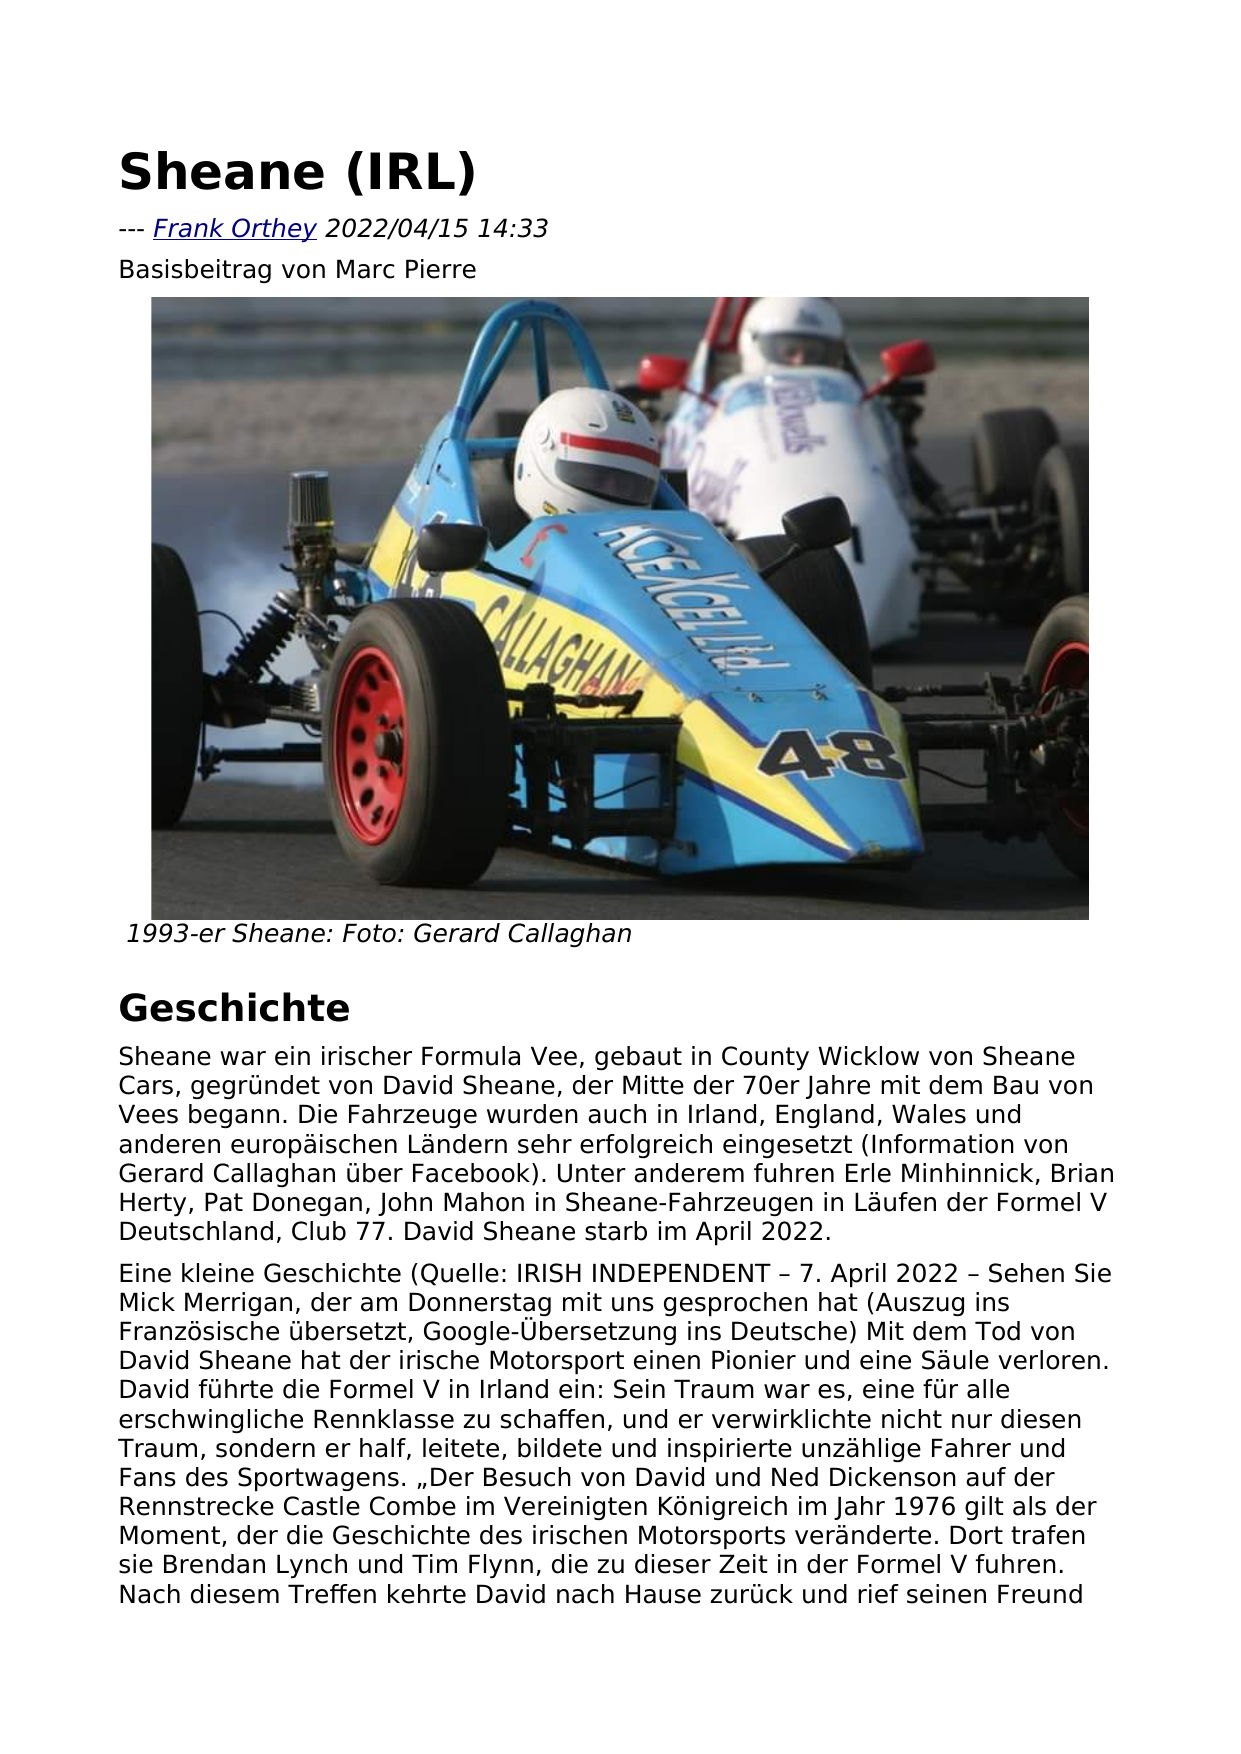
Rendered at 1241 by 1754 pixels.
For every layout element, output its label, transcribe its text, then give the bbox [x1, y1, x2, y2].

text 1993-er Sheane: Foto: Gerard Callaghan [118, 297, 1122, 949]
text --- Frank Orthey 2022/04/15 14:33 [118, 214, 1122, 243]
text Basisbeitrag von Marc Pierre [118, 256, 1122, 285]
subtitle Sheane (IRL) [118, 143, 1122, 201]
text Eine kleine Geschichte (Quelle: IRISH INDEPENDENT – 7. April 2022 – Sehen Sie Mick Merrigan, der am Donnerstag mit uns gesprochen hat (Auszug ins Französische übersetzt, Google-Übersetzung ins Deutsche) Mit dem Tod von David Sheane hat der irische Motorsport einen Pionier und eine Säule verloren. David führte die Formel V in Irland ein: Sein Traum war es, eine für alle erschwingliche Rennklasse zu schaffen, und er verwirklichte nicht nur diesen Traum, sondern er half, leitete, bildete und inspirierte unzählige Fahrer und Fans des Sportwagens. „Der Besuch von David und Ned Dickenson auf der Rennstrecke Castle Combe im Vereinigten Königreich im Jahr 1976 gilt als der Moment, der die Geschichte des irischen Motorsports veränderte. Dort trafen sie Brendan Lynch und Tim Flynn, die zu dieser Zeit in der Formel V fuhren. Nach diesem Treffen kehrte David nach Hause zurück und rief seinen Freund [118, 1259, 1122, 1609]
picture [151, 297, 1089, 920]
subtitle Geschichte [118, 986, 1122, 1030]
text Sheane war ein irischer Formula Vee, gebaut in County Wicklow von Sheane Cars, gegründet von David Sheane, der Mitte der 70er Jahre mit dem Bau von Vees begann. Die Fahrzeuge wurden auch in Irland, England, Wales und anderen europäischen Ländern sehr erfolgreich eingesetzt (Information von Gerard Callaghan über Facebook). Unter anderem fuhren Erle Minhinnick, Brian Herty, Pat Donegan, John Mahon in Sheane-Fahrzeugen in Läufen der Formel V Deutschland, Club 77. David Sheane starb im April 2022. [118, 1042, 1122, 1247]
